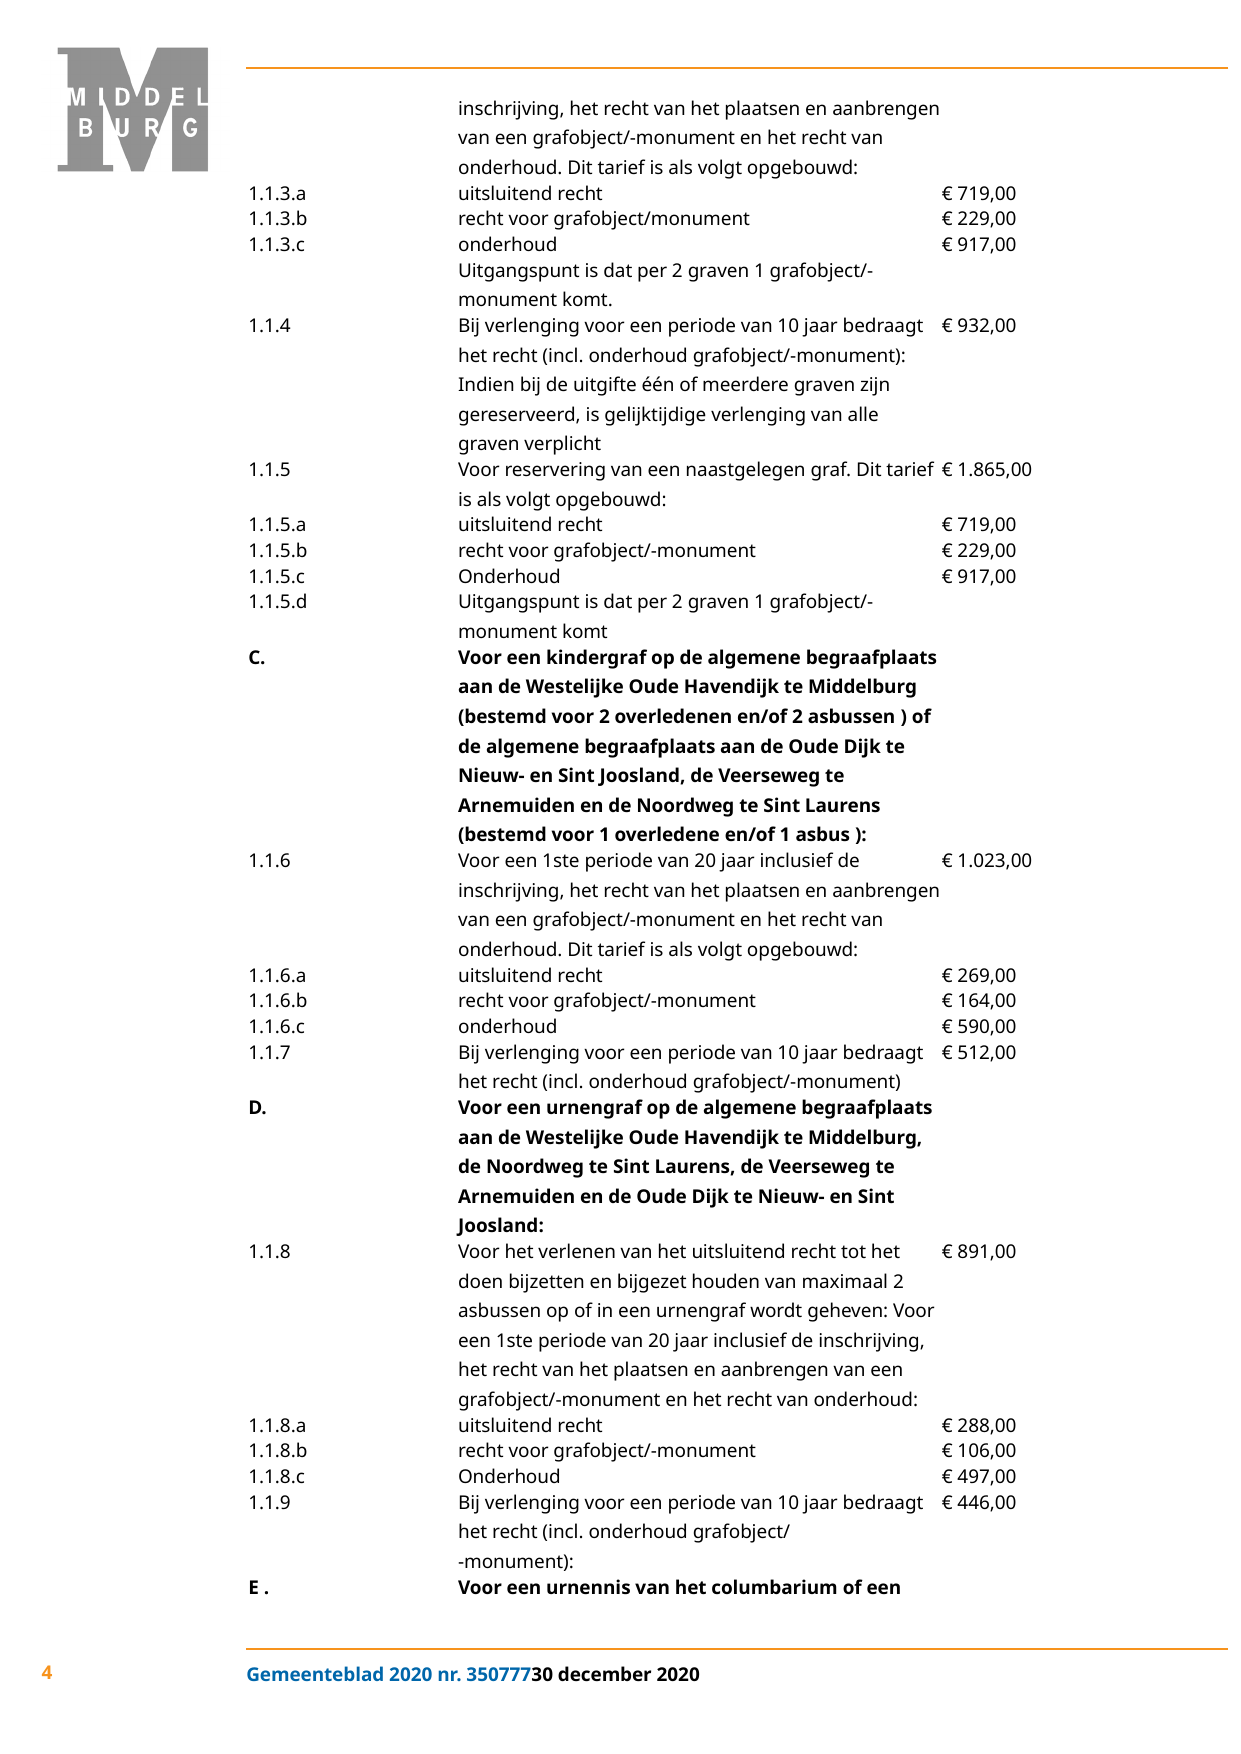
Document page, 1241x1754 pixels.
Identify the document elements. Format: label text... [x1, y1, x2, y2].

table_cell recht voor grafobject/monument [458, 205, 942, 231]
table_cell 1.1.8.a [248, 1412, 458, 1438]
table_cell € 719,00 [942, 180, 1152, 205]
table_cell Voor een kindergraf op de algemene begraafplaats aan de Westelijke Oude Havendijk te Middelburg (bestemd voor 2 overledenen en/of 2 asbussen ) of de algemene begraafplaats aan de Oude Dijk te Nieuw- en Sint Joosland, de Veerseweg te Arnemuiden en de Noordweg te Sint Laurens (bestemd voor 1 overledene en/of 1 asbus ): [458, 644, 942, 847]
table_cell uitsluitend recht [458, 180, 942, 205]
table_cell Voor het verlenen van het uitsluitend recht tot het doen bijzetten en bijgezet houden van maximaal 2 asbussen op of in een urnengraf wordt geheven: Voor een 1ste periode van 20 jaar inclusief de inschrijving, het recht van het plaatsen en aanbrengen van een grafobject/-monument en het recht van onderhoud: [458, 1238, 942, 1412]
table_cell uitsluitend recht [458, 512, 942, 537]
table_cell onderhoud [458, 231, 942, 257]
table_cell 1.1.3.b [248, 205, 458, 231]
table_cell € 891,00 [942, 1238, 1152, 1412]
picture [41, 47, 231, 172]
table_cell € 229,00 [942, 205, 1152, 231]
table_cell € 512,00 [942, 1039, 1152, 1094]
table_cell 1.1.4 [248, 312, 458, 456]
table_cell Onderhoud [458, 563, 942, 589]
table_cell 1.1.6.b [248, 988, 458, 1013]
table_cell 1.1.8.c [248, 1464, 458, 1489]
table_cell [942, 1574, 1152, 1600]
table_cell € 269,00 [942, 962, 1152, 987]
table_cell 1.1.5.a [248, 512, 458, 537]
table_cell Uitgangspunt is dat per 2 graven 1 grafobject/-monument komt. [458, 257, 942, 312]
table_cell € 719,00 [942, 512, 1152, 537]
table_cell 1.1.5.b [248, 537, 458, 563]
table_cell Onderhoud [458, 1464, 942, 1489]
table_cell 1.1.8.b [248, 1438, 458, 1463]
table_cell onderhoud [458, 1013, 942, 1039]
table_cell [248, 257, 458, 312]
table_cell 1.1.6.c [248, 1013, 458, 1039]
table_cell [248, 95, 458, 180]
table_cell recht voor grafobject/-monument [458, 1438, 942, 1463]
table_cell Voor reservering van een naastgelegen graf. Dit tarief is als volgt opgebouwd: [458, 456, 942, 512]
table_cell € 106,00 [942, 1438, 1152, 1463]
table_cell 1.1.7 [248, 1039, 458, 1094]
table_cell € 1.865,00 [942, 456, 1152, 512]
table_cell 1.1.3.a [248, 180, 458, 205]
table_cell [942, 1094, 1152, 1238]
table_cell uitsluitend recht [458, 962, 942, 987]
table_cell Voor een 1ste periode van 20 jaar inclusief de inschrijving, het recht van het plaatsen en aanbrengen van een grafobject/-monument en het recht van onderhoud. Dit tarief is als volgt opgebouwd: [458, 847, 942, 962]
table_cell E . [248, 1574, 458, 1600]
table_cell [942, 589, 1152, 644]
table_cell € 446,00 [942, 1489, 1152, 1574]
table_cell € 164,00 [942, 988, 1152, 1013]
table_cell 1.1.3.c [248, 231, 458, 257]
table_cell 1.1.6.a [248, 962, 458, 987]
table_cell Bij verlenging voor een periode van 10 jaar bedraagt het recht (incl. onderhoud grafobject/-monument): Indien bij de uitgifte één of meerdere graven zijn gereserveerd, is gelijktijdige verlenging van alle graven verplicht [458, 312, 942, 456]
table_cell € 229,00 [942, 537, 1152, 563]
table_cell Bij verlenging voor een periode van 10 jaar bedraagt het recht (incl. onderhoud grafobject/ -monument): [458, 1489, 942, 1574]
table_cell 1.1.5.d [248, 589, 458, 644]
table_cell recht voor grafobject/-monument [458, 988, 942, 1013]
table_cell 1.1.6 [248, 847, 458, 962]
table_cell € 932,00 [942, 312, 1152, 456]
table_cell inschrijving, het recht van het plaatsen en aanbrengen van een grafobject/-monument en het recht van onderhoud. Dit tarief is als volgt opgebouwd: [458, 95, 942, 180]
table_cell D. [248, 1094, 458, 1238]
table_cell Uitgangspunt is dat per 2 graven 1 grafobject/-monument komt [458, 589, 942, 644]
table_cell [942, 95, 1152, 180]
table_cell € 590,00 [942, 1013, 1152, 1039]
table_cell € 917,00 [942, 231, 1152, 257]
table_cell 1.1.5 [248, 456, 458, 512]
table_cell 1.1.8 [248, 1238, 458, 1412]
table_cell € 497,00 [942, 1464, 1152, 1489]
table_cell [942, 257, 1152, 312]
table_cell Bij verlenging voor een periode van 10 jaar bedraagt het recht (incl. onderhoud grafobject/-monument) [458, 1039, 942, 1094]
table_cell € 917,00 [942, 563, 1152, 589]
table_cell Voor een urnengraf op de algemene begraafplaats aan de Westelijke Oude Havendijk te Middelburg, de Noordweg te Sint Laurens, de Veerseweg te Arnemuiden en de Oude Dijk te Nieuw- en Sint Joosland: [458, 1094, 942, 1238]
table_cell € 288,00 [942, 1412, 1152, 1438]
table_cell € 1.023,00 [942, 847, 1152, 962]
table_cell uitsluitend recht [458, 1412, 942, 1438]
table_cell 1.1.5.c [248, 563, 458, 589]
table_cell recht voor grafobject/-monument [458, 537, 942, 563]
table_cell 1.1.9 [248, 1489, 458, 1574]
table_cell [942, 644, 1152, 847]
table_cell Voor een urnennis van het columbarium of een [458, 1574, 942, 1600]
table_cell C. [248, 644, 458, 847]
